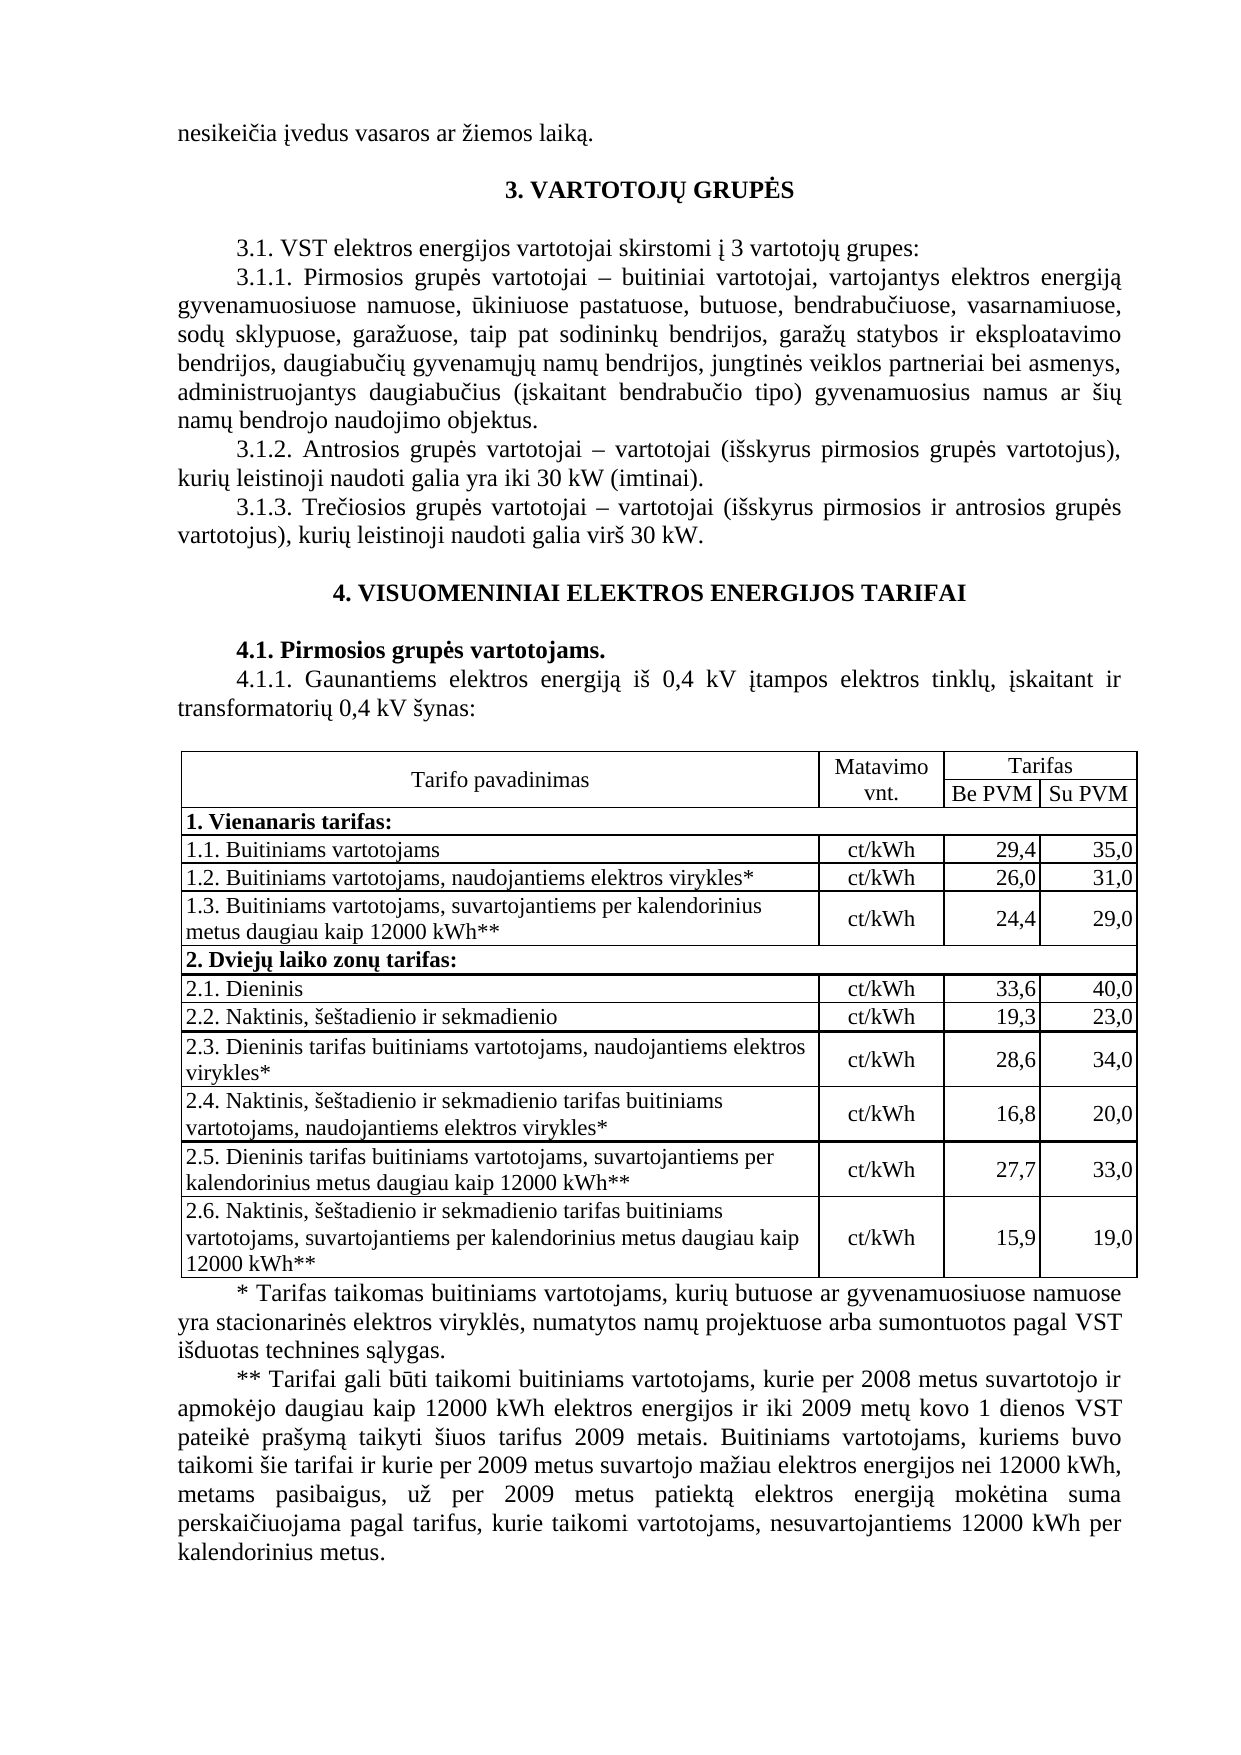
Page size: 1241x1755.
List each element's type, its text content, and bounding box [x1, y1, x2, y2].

table_cell 19,3 [945, 1003, 1039, 1030]
table_header Matavimo vnt. [820, 752, 943, 806]
text 3. VARTOTOJŲ GRUPĖS [177, 176, 1122, 204]
table_cell 2.4. Naktinis, šeštadienio ir sekmadienio tarifas buitiniams vartotojams, naudojantiems elektros virykles* [182, 1087, 818, 1140]
table_cell 2.3. Dieninis tarifas buitiniams vartotojams, naudojantiems elektros virykles* [182, 1033, 818, 1086]
table_cell 20,0 [1041, 1087, 1136, 1140]
table_cell 23,0 [1041, 1003, 1136, 1030]
table_cell ct/kWh [820, 1197, 943, 1276]
table_cell 33,0 [1041, 1143, 1136, 1196]
table_cell 1.3. Buitiniams vartotojams, suvartojantiems per kalendorinius metus daugiau kaip 12000 kWh** [182, 892, 818, 944]
table_cell 2. Dviejų laiko zonų tarifas: [182, 946, 1136, 972]
table_cell 2.6. Naktinis, šeštadienio ir sekmadienio tarifas buitiniams vartotojams, suvartojantiems per kalendorinius metus daugiau kaip 12000 kWh** [182, 1197, 818, 1276]
table_cell ct/kWh [820, 836, 943, 862]
table_cell 19,0 [1041, 1197, 1136, 1276]
text * Tarifas taikomas buitiniams vartotojams, kurių butuose ar gyvenamuosiuose namuose yra stacionarinės elektros viryklės, numatytos namų projektuose arba sumontuotos pagal VST išduotas technines sąlygas. [177, 1278, 1122, 1364]
table_cell 1.2. Buitiniams vartotojams, naudojantiems elektros virykles* [182, 864, 818, 890]
table_cell 15,9 [945, 1197, 1039, 1276]
text ** Tarifai gali būti taikomi buitiniams vartotojams, kurie per 2008 metus suvartotojo ir apmokėjo daugiau kaip 12000 kWh elektros energijos ir iki 2009 metų kovo 1 dienos VST pateikė prašymą taikyti šiuos tarifus 2009 metais. Buitiniams vartotojams, kuriems buvo taikomi šie tarifai ir kurie per 2009 metus suvartojo mažiau elektros energijos nei 12000 kWh, metams pasibaigus, už per 2009 metus patiektą elektros energiją mokėtina suma perskaičiuojama pagal tarifus, kurie taikomi vartotojams, nesuvartojantiems 12000 kWh per kalendorinius metus. [177, 1364, 1122, 1565]
text 3.1. VST elektros energijos vartotojai skirstomi į 3 vartotojų grupes: [177, 233, 1122, 262]
table_cell 16,8 [945, 1087, 1039, 1140]
table_cell ct/kWh [820, 892, 943, 944]
table_cell ct/kWh [820, 1143, 943, 1196]
text 4.1.1. Gaunantiems elektros energiją iš 0,4 kV įtampos elektros tinklų, įskaitant ir transformatorių 0,4 kV šynas: [177, 664, 1122, 722]
table_cell 27,7 [945, 1143, 1039, 1196]
text 4.1. Pirmosios grupės vartotojams. [177, 636, 1122, 664]
text 4. VISUOMENINIAI ELEKTROS ENERGIJOS TARIFAI [177, 578, 1122, 607]
table_cell 29,4 [945, 836, 1039, 862]
table_cell 24,4 [945, 892, 1039, 944]
table_cell 33,6 [945, 976, 1039, 1002]
table_header Tarifo pavadinimas [182, 752, 818, 806]
text 3.1.3. Trečiosios grupės vartotojai – vartotojai (išskyrus pirmosios ir antrosios grupės vartotojus), kurių leistinoji naudoti galia virš 30 kW. [177, 492, 1122, 549]
text 3.1.2. Antrosios grupės vartotojai – vartotojai (išskyrus pirmosios grupės vartotojus), kurių leistinoji naudoti galia yra iki 30 kW (imtinai). [177, 434, 1122, 492]
table_cell ct/kWh [820, 976, 943, 1002]
text nesikeičia įvedus vasaros ar žiemos laiką. [177, 118, 1122, 147]
table_cell ct/kWh [820, 1003, 943, 1030]
table_cell ct/kWh [820, 864, 943, 890]
table_cell 40,0 [1041, 976, 1136, 1002]
table_cell ct/kWh [820, 1087, 943, 1140]
table_cell 2.5. Dieninis tarifas buitiniams vartotojams, suvartojantiems per kalendorinius metus daugiau kaip 12000 kWh** [182, 1143, 818, 1196]
table_cell 1. Vienanaris tarifas: [182, 808, 1136, 834]
table_cell 31,0 [1041, 864, 1136, 890]
table_cell ct/kWh [820, 1033, 943, 1086]
table_cell 28,6 [945, 1033, 1039, 1086]
table_cell Su PVM [1041, 780, 1136, 806]
table_cell Be PVM [945, 780, 1039, 806]
table_cell 1.1. Buitiniams vartotojams [182, 836, 818, 862]
table_cell 26,0 [945, 864, 1039, 890]
table_cell 2.1. Dieninis [182, 976, 818, 1002]
table_cell 29,0 [1041, 892, 1136, 944]
text 3.1.1. Pirmosios grupės vartotojai – buitiniai vartotojai, vartojantys elektros energiją gyvenamuosiuose namuose, ūkiniuose pastatuose, butuose, bendrabučiuose, vasarnamiuose, sodų sklypuose, garažuose, taip pat sodininkų bendrijos, garažų statybos ir eksploatavimo bendrijos, daugiabučių gyvenamųjų namų bendrijos, jungtinės veiklos partneriai bei asmenys, administruojantys daugiabučius (įskaitant bendrabučio tipo) gyvenamuosius namus ar šių namų bendrojo naudojimo objektus. [177, 262, 1122, 434]
table_cell 35,0 [1041, 836, 1136, 862]
table_header Tarifas [945, 752, 1136, 778]
table_cell 34,0 [1041, 1033, 1136, 1086]
table_cell 2.2. Naktinis, šeštadienio ir sekmadienio [182, 1003, 818, 1030]
